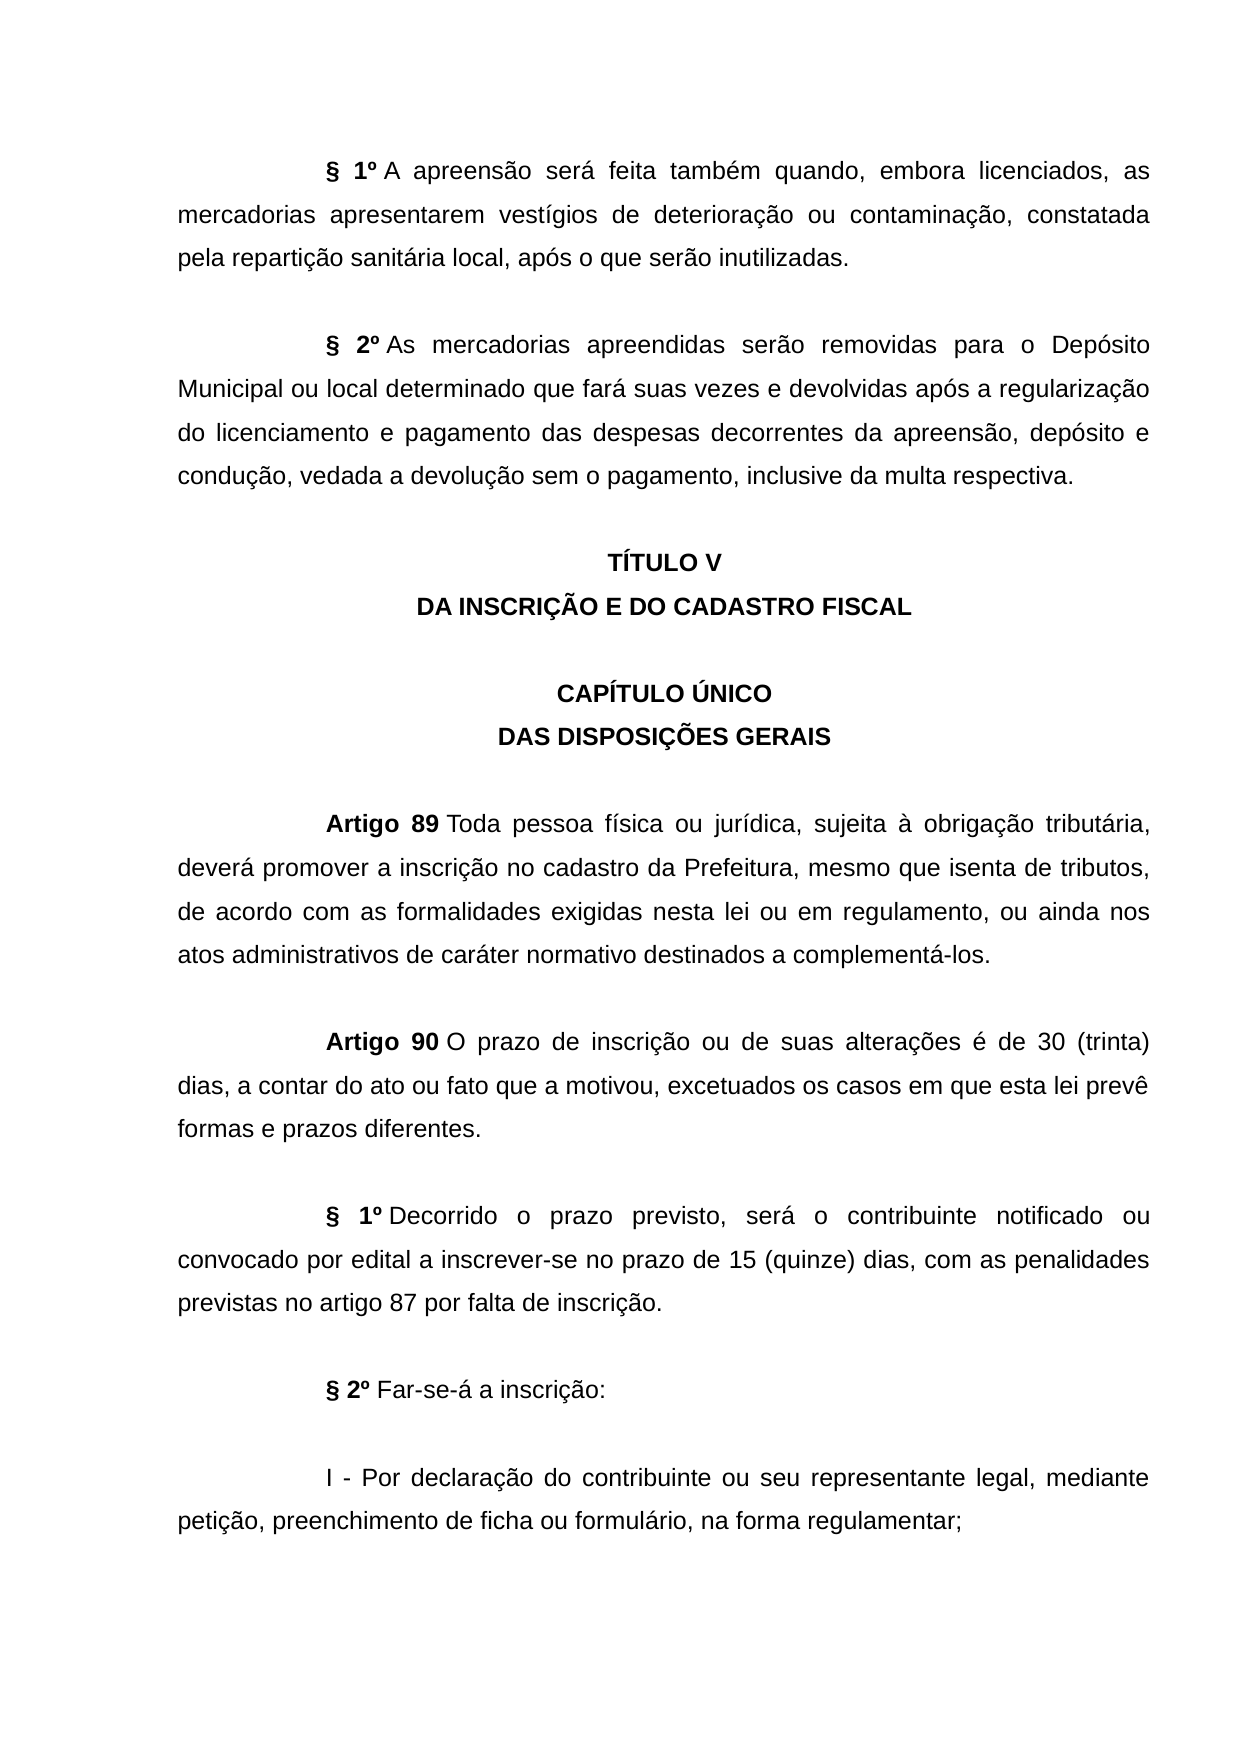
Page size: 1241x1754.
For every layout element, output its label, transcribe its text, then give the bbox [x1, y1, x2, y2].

subtitle CAPÍTULO ÚNICO [177, 679, 1152, 708]
text § 2º Far-se-á a inscrição: [177, 1375, 1152, 1404]
text I - Por declaração do contribuinte ou seu representante legal, mediante petição, preenchimento de ficha ou formulário, na forma regulamentar; [177, 1462, 1152, 1535]
text § 2º As mercadorias apreendidas serão removidas para o Depósito Municipal ou local determinado que fará suas vezes e devolvidas após a regularização do licenciamento e pagamento das despesas decorrentes da apreensão, depósito e condução, vedada a devolução sem o pagamento, inclusive da multa respectiva. [177, 330, 1152, 490]
text § 1º A apreensão será feita também quando, embora licenciados, as mercadorias apresentarem vestígios de deterioração ou contaminação, constatada pela repartição sanitária local, após o que serão inutilizadas. [177, 156, 1152, 272]
subtitle DA INSCRIÇÃO E DO CADASTRO FISCAL [177, 592, 1152, 621]
subtitle TÍTULO V [177, 548, 1152, 577]
text Artigo 89 Toda pessoa física ou jurídica, sujeita à obrigação tributária, deverá promover a inscrição no cadastro da Prefeitura, mesmo que isenta de tributos, de acordo com as formalidades exigidas nesta lei ou em regulamento, ou ainda nos atos administrativos de caráter normativo destinados a complementá-los. [177, 809, 1152, 969]
subtitle DAS DISPOSIÇÕES GERAIS [177, 722, 1152, 751]
text Artigo 90 O prazo de inscrição ou de suas alterações é de 30 (trinta) dias, a contar do ato ou fato que a motivou, excetuados os casos em que esta lei prevê formas e prazos diferentes. [177, 1027, 1152, 1143]
text § 1º Decorrido o prazo previsto, será o contribuinte notificado ou convocado por edital a inscrever-se no prazo de 15 (quinze) dias, com as penalidades previstas no artigo 87 por falta de inscrição. [177, 1201, 1152, 1317]
